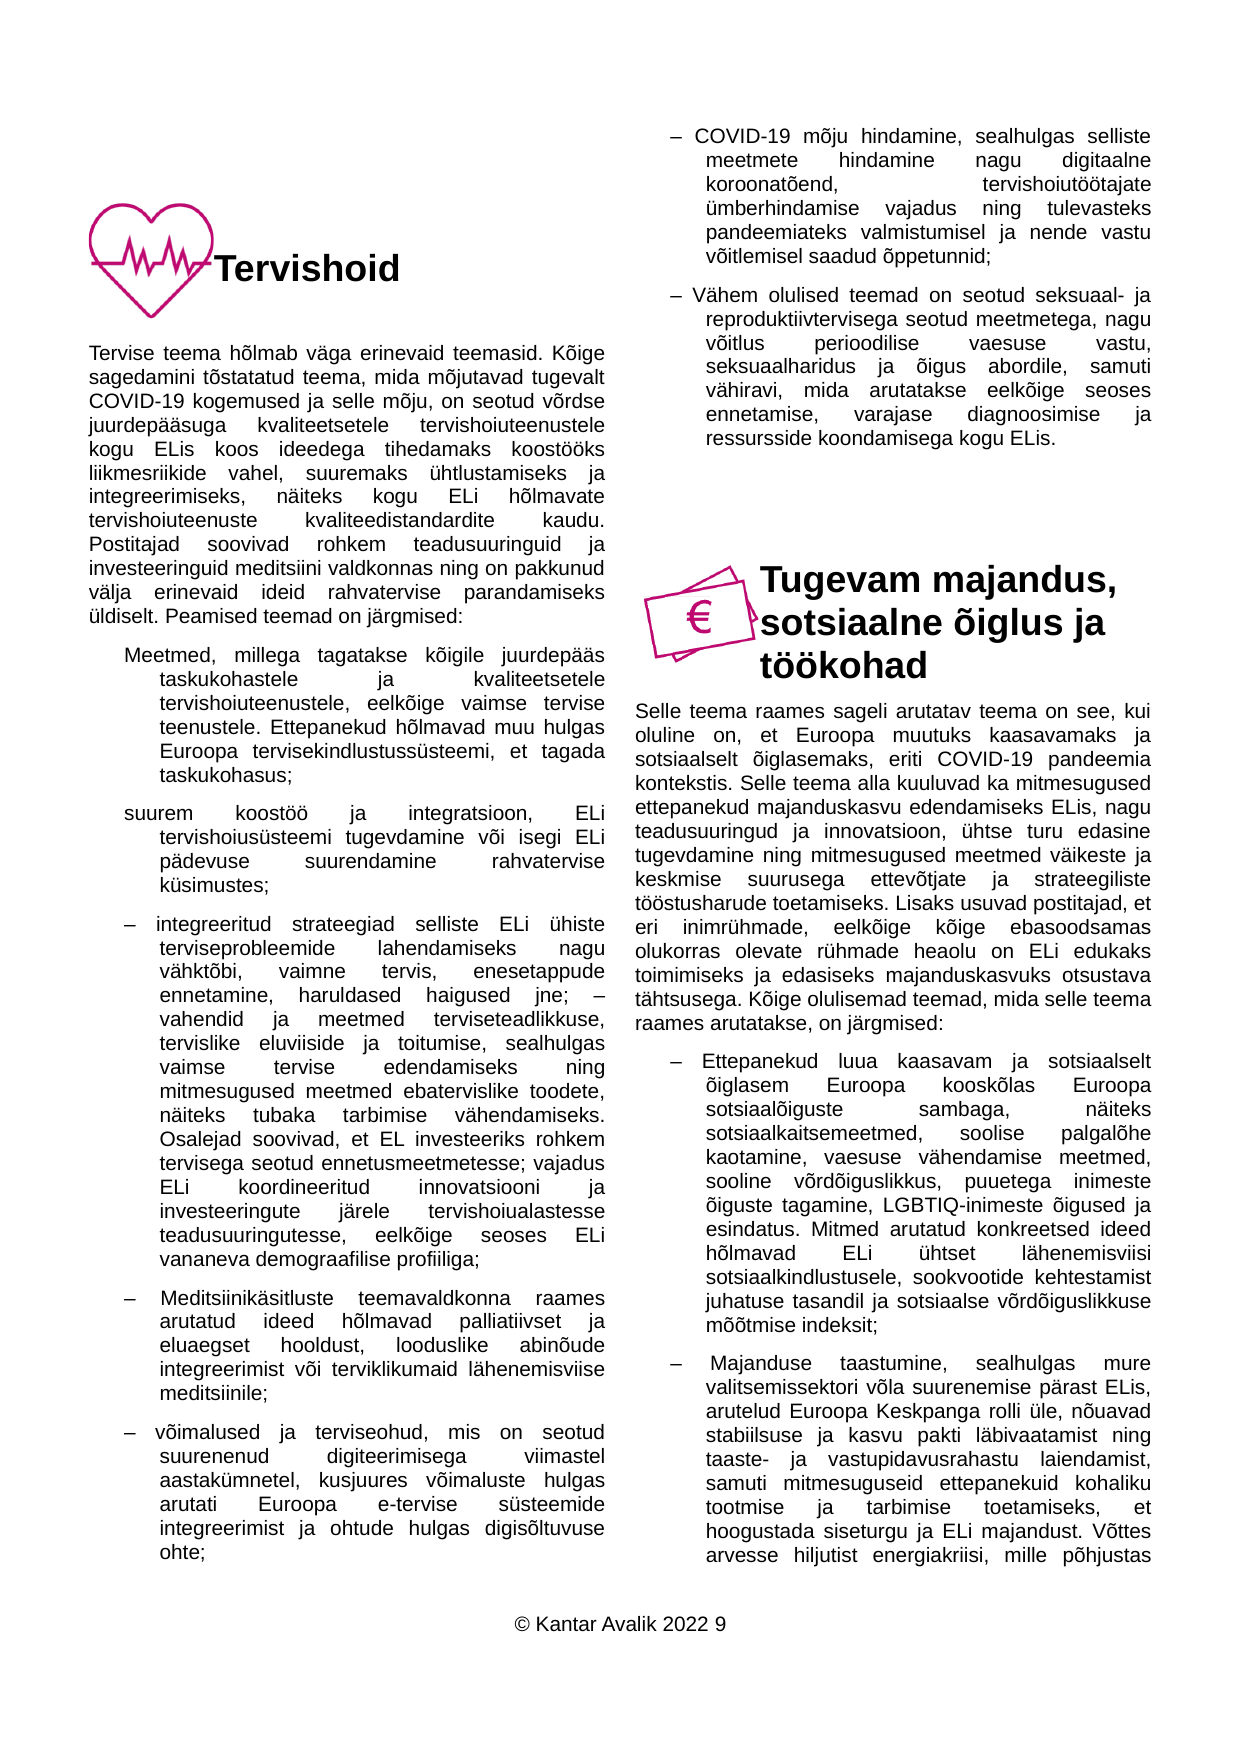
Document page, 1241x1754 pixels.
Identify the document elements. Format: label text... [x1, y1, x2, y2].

text ‒ Meditsiinikäsitluste teemavaldkonna raames arutatud ideed hõlmavad palliatiivset ja eluaegset hooldust, looduslike abinõude integreerimist või terviklikumaid lähenemisviise meditsiinile; [124, 1285, 605, 1405]
text ‒ COVID-19 mõju hindamine, sealhulgas selliste meetmete hindamine nagu digitaalne koroonatõend, tervishoiutöötajate ümberhindamise vajadus ning tulevasteks pandeemiateks valmistumisel ja nende vastu võitlemisel saadud õppetunnid; [670, 124, 1152, 268]
subtitle Tugevam majandus, sotsiaalne õiglus ja töökohad [635, 557, 1152, 687]
subtitle Tervishoid [214, 246, 605, 289]
picture [642, 563, 760, 663]
text Selle teema raames sageli arutatav teema on see, kui oluline on, et Euroopa muutuks kaasavamaks ja sotsiaalselt õiglasemaks, eriti COVID-19 pandeemia kontekstis. Selle teema alla kuuluvad ka mitmesugused ettepanekud majanduskasvu edendamiseks ELis, nagu teadusuuringud ja innovatsioon, ühtse turu edasine tugevdamine ning mitmesugused meetmed väikeste ja keskmise suurusega ettevõtjate ja strateegiliste tööstusharude toetamiseks. Lisaks usuvad postitajad, et eri inimrühmade, eelkõige kõige ebasoodsamas olukorras olevate rühmade heaolu on ELi edukaks toimimiseks ja edasiseks majanduskasvuks otsustava tähtsusega. Kõige olulisemad teemad, mida selle teema raames arutatakse, on järgmised: [635, 699, 1152, 1034]
text Meetmed, millega tagatakse kõigile juurdepääs taskukohastele ja kvaliteetsetele tervishoiuteenustele, eelkõige vaimse tervise teenustele. Ettepanekud hõlmavad muu hulgas Euroopa tervisekindlustussüsteemi, et tagada taskukohasus; [124, 643, 605, 786]
text ‒ Ettepanekud luua kaasavam ja sotsiaalselt õiglasem Euroopa kooskõlas Euroopa sotsiaalõiguste sambaga, näiteks sotsiaalkaitsemeetmed, soolise palgalõhe kaotamine, vaesuse vähendamise meetmed, sooline võrdõiguslikkus, puuetega inimeste õiguste tagamine, LGBTIQ-inimeste õigused ja esindatus. Mitmed arutatud konkreetsed ideed hõlmavad ELi ühtset lähenemisviisi sotsiaalkindlustusele, sookvootide kehtestamist juhatuse tasandil ja sotsiaalse võrdõiguslikkuse mõõtmise indeksit; [670, 1049, 1152, 1337]
text ‒ võimalused ja terviseohud, mis on seotud suurenenud digiteerimisega viimastel aastakümnetel, kusjuures võimaluste hulgas arutati Euroopa e-tervise süsteemide integreerimist ja ohtude hulgas digisõltuvuse ohte; [124, 1420, 605, 1563]
text ‒ Majanduse taastumine, sealhulgas mure valitsemissektori võla suurenemise pärast ELis, arutelud Euroopa Keskpanga rolli üle, nõuavad stabiilsuse ja kasvu pakti läbivaatamist ning taaste- ja vastupidavusrahastu laiendamist, samuti mitmesuguseid ettepanekuid kohaliku tootmise ja tarbimise toetamiseks, et hoogustada siseturgu ja ELi majandust. Võttes arvesse hiljutist energiakriisi, mille põhjustas [670, 1351, 1152, 1567]
text ‒ integreeritud strateegiad selliste ELi ühiste terviseprobleemide lahendamiseks nagu vähktõbi, vaimne tervis, enesetappude ennetamine, haruldased haigused jne; ‒ vahendid ja meetmed terviseteadlikkuse, tervislike eluviiside ja toitumise, sealhulgas vaimse tervise edendamiseks ning mitmesugused meetmed ebatervislike toodete, näiteks tubaka tarbimise vähendamiseks. Osalejad soovivad, et EL investeeriks rohkem tervisega seotud ennetusmeetmetesse; vajadus ELi koordineeritud innovatsiooni ja investeeringute järele tervishoiualastesse teadusuuringutesse, eelkõige seoses ELi vananeva demograafilise profiiliga; [124, 911, 605, 1271]
text suurem koostöö ja integratsioon, ELi tervishoiusüsteemi tugevdamine või isegi ELi pädevuse suurendamine rahvatervise küsimustes; [124, 801, 605, 897]
text ‒ Vähem olulised teemad on seotud seksuaal- ja reproduktiivtervisega seotud meetmetega, nagu võitlus perioodilise vaesuse vastu, seksuaalharidus ja õigus abordile, samuti vähiravi, mida arutatakse eelkõige seoses ennetamise, varajase diagnoosimise ja ressursside koondamisega kogu ELis. [670, 282, 1152, 450]
text Tervise teema hõlmab väga erinevaid teemasid. Kõige sagedamini tõstatatud teema, mida mõjutavad tugevalt COVID-19 kogemused ja selle mõju, on seotud võrdse juurdepääsuga kvaliteetsetele tervishoiuteenustele kogu ELis koos ideedega tihedamaks koostööks liikmesriikide vahel, suuremaks ühtlustamiseks ja integreerimiseks, näiteks kogu ELi hõlmavate tervishoiuteenuste kvaliteedistandardite kaudu. Postitajad soovivad rohkem teadusuuringuid ja investeeringuid meditsiini valdkonnas ning on pakkunud välja erinevaid ideid rahvatervise parandamiseks üldiselt. Peamised teemad on järgmised: [88, 341, 605, 628]
picture [88, 202, 214, 319]
